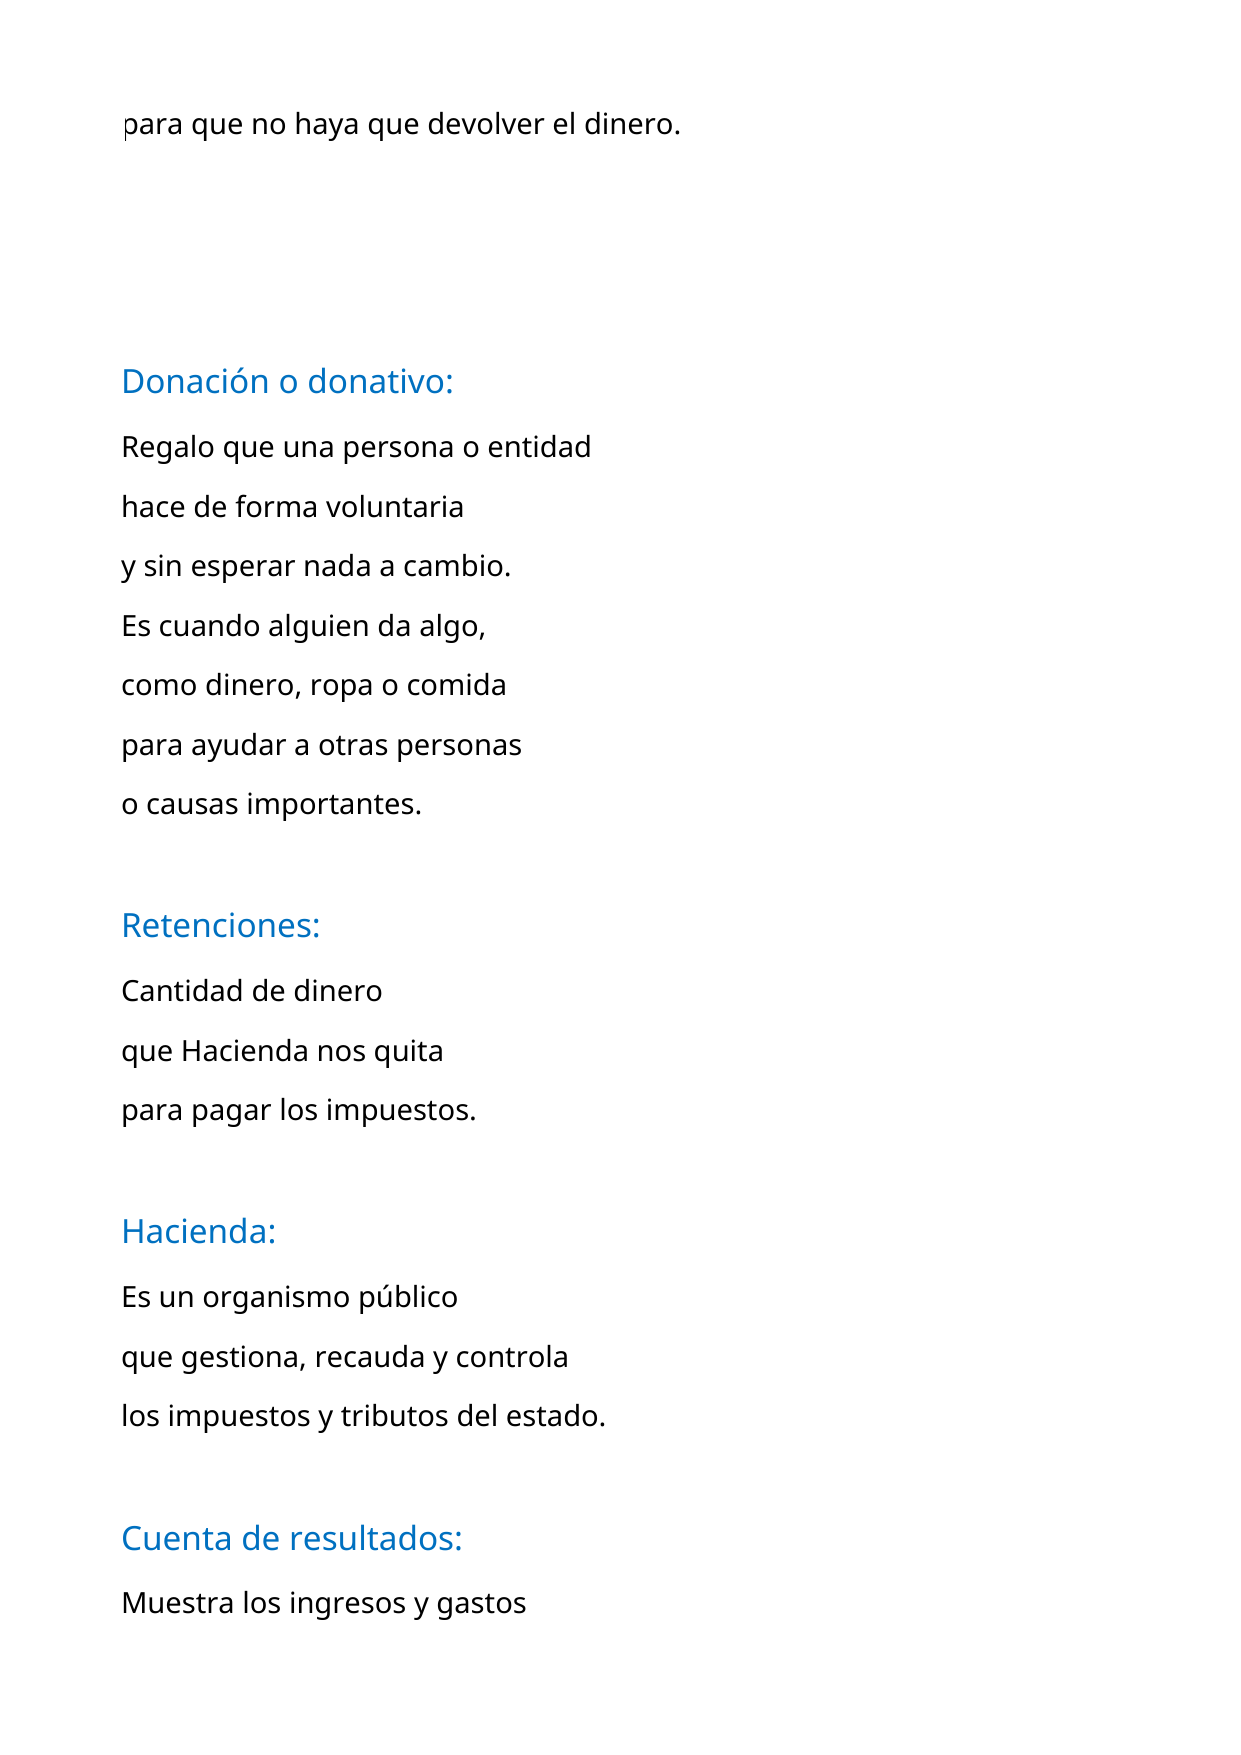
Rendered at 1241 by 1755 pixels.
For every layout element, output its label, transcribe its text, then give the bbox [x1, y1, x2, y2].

text Es un organismo público [121, 1276, 1122, 1316]
text los impuestos y tributos del estado. [121, 1395, 1122, 1435]
text Retenciones: [121, 902, 1122, 948]
text para pagar los impuestos. [121, 1089, 1122, 1129]
text Cantidad de dinero [121, 970, 1122, 1010]
text Donación o donativo: [121, 358, 1122, 404]
text Es cuando alguien da algo, [121, 605, 1122, 644]
text que Hacienda nos quita [121, 1030, 1122, 1069]
text Regalo que una persona o entidad [121, 426, 1122, 466]
text que hay que cumplir para que no haya que devolver el dinero. [125, 103, 1122, 143]
text Muestra los ingresos y gastos [121, 1582, 1122, 1622]
text como dinero, ropa o comida [121, 664, 1122, 704]
text Hacienda: [121, 1208, 1122, 1254]
text y sin esperar nada a cambio. [121, 545, 1122, 585]
text para ayudar a otras personas [121, 724, 1122, 763]
text Cuenta de resultados: [121, 1514, 1122, 1560]
text hace de forma voluntaria [121, 486, 1122, 526]
text que gestiona, recauda y controla [121, 1336, 1122, 1376]
text o causas importantes. [121, 783, 1122, 823]
